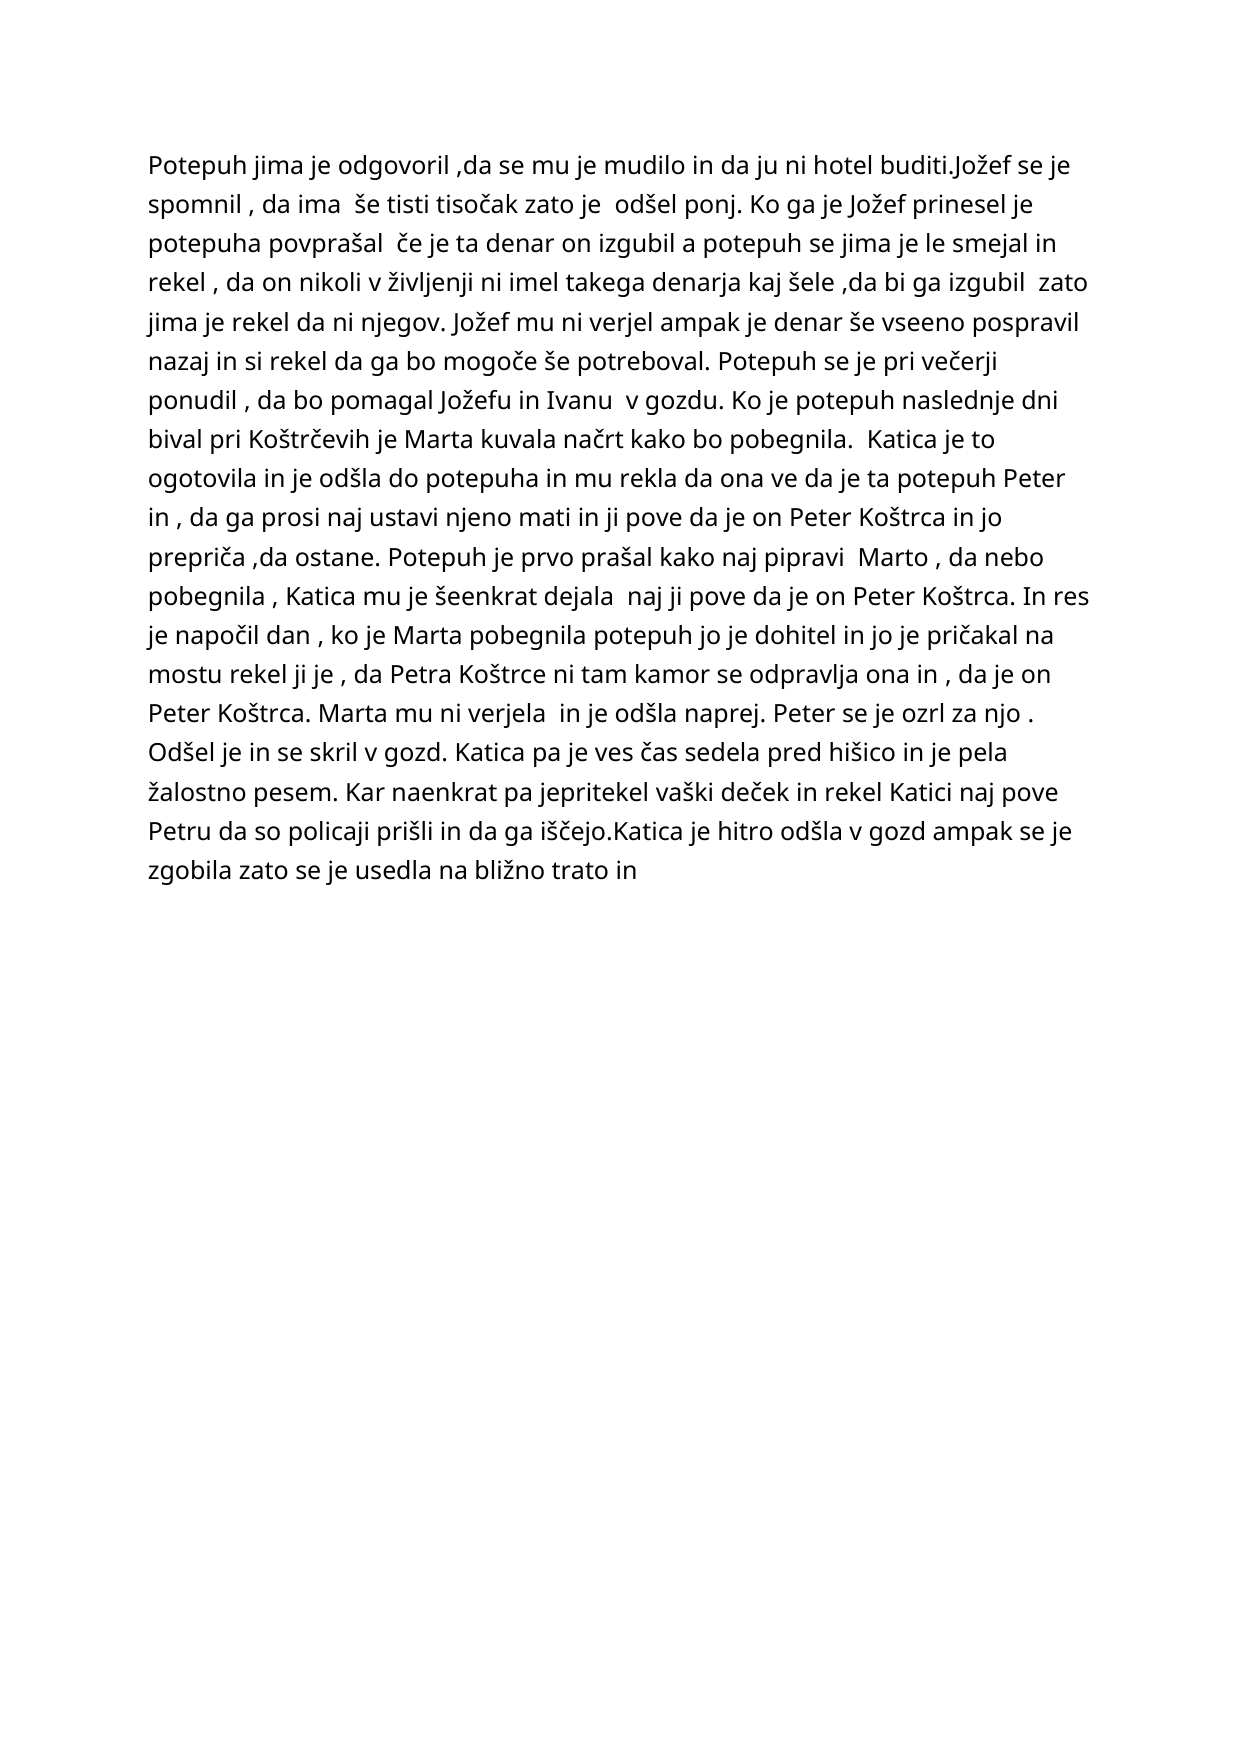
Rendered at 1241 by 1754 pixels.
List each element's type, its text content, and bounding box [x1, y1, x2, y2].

text Potepuh jima je odgovoril ,da se mu je mudilo in da ju ni hotel buditi.Jožef se je spomnil , da ima še tisti tisočak zato je odšel ponj. Ko ga je Jožef prinesel je potepuha povprašal če je ta denar on izgubil a potepuh se jima je le smejal in rekel , da on nikoli v življenji ni imel takega denarja kaj šele ,da bi ga izgubil zato jima je rekel da ni njegov. Jožef mu ni verjel ampak je denar še vseeno pospravil nazaj in si rekel da ga bo mogoče še potreboval. Potepuh se je pri večerji ponudil , da bo pomagal Jožefu in Ivanu v gozdu. Ko je potepuh naslednje dni bival pri Koštrčevih je Marta kuvala načrt kako bo pobegnila. Katica je to ogotovila in je odšla do potepuha in mu rekla da ona ve da je ta potepuh Peter in , da ga prosi naj ustavi njeno mati in ji pove da je on Peter Koštrca in jo prepriča ,da ostane. Potepuh je prvo prašal kako naj pipravi Marto , da nebo pobegnila , Katica mu je šeenkrat dejala naj ji pove da je on Peter Koštrca. In res je napočil dan , ko je Marta pobegnila potepuh jo je dohitel in jo je pričakal na mostu rekel ji je , da Petra Koštrce ni tam kamor se odpravlja ona in , da je on Peter Koštrca. Marta mu ni verjela in je odšla naprej. Peter se je ozrl za njo . Odšel je in se skril v gozd. Katica pa je ves čas sedela pred hišico in je pela žalostno pesem. Kar naenkrat pa jepritekel vaški deček in rekel Katici naj pove Petru da so policaji prišli in da ga iščejo.Katica je hitro odšla v gozd ampak se je zgobila zato se je usedla na bližno trato in [148, 148, 1093, 887]
